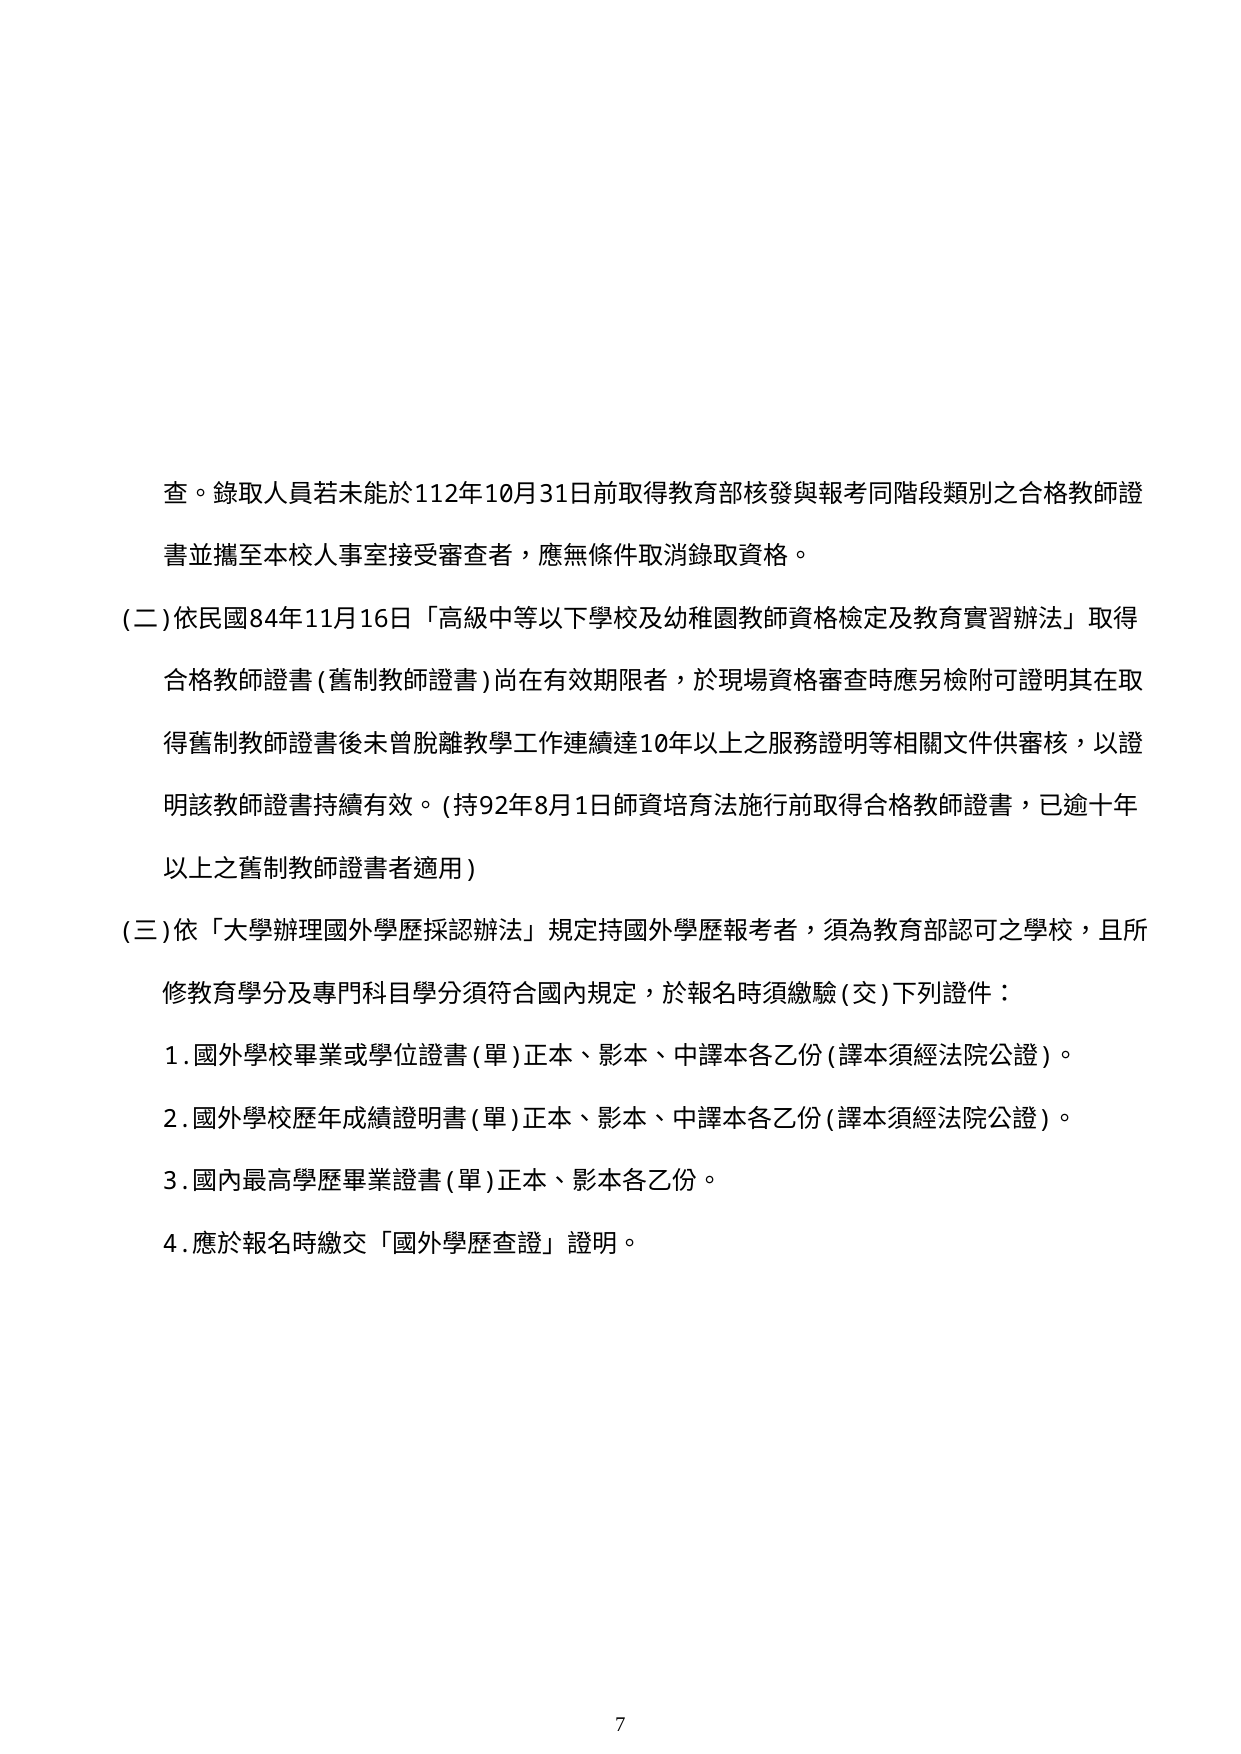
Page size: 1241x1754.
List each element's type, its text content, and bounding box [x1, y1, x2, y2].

text 查。錄取人員若未能於112年10月31日前取得教育部核發與報考同階段類別之合格教師證書並攜至本校人事室接受審查者，應無條件取消錄取資格。 [164, 450, 1152, 575]
text 4.應於報名時繳交「國外學歷查證」證明。 [162, 1200, 1152, 1262]
text 合格教師證書(舊制教師證書)尚在有效期限者，於現場資格審查時應另檢附可證明其在取得舊制教師證書後未曾脫離教學工作連續達10年以上之服務證明等相關文件供審核，以證明該教師證書持續有效。(持92年8月1日師資培育法施行前取得合格教師證書，已逾十年以上之舊制教師證書者適用) [164, 637, 1152, 887]
text (三)依「大學辦理國外學歷採認辦法」規定持國外學歷報考者，須為教育部認可之學校，且所修教育學分及專門科目學分須符合國內規定，於報名時須繳驗(交)下列證件： [103, 887, 1152, 1012]
text 1.國外學校畢業或學位證書(單)正本、影本、中譯本各乙份(譯本須經法院公證)。 [89, 1012, 1152, 1075]
text (二)依民國84年11月16日「高級中等以下學校及幼稚園教師資格檢定及教育實習辦法」取得 [89, 575, 1152, 637]
text 3.國內最高學歷畢業證書(單)正本、影本各乙份。 [162, 1137, 1152, 1200]
text 2.國外學校歷年成績證明書(單)正本、影本、中譯本各乙份(譯本須經法院公證)。 [162, 1075, 1152, 1137]
